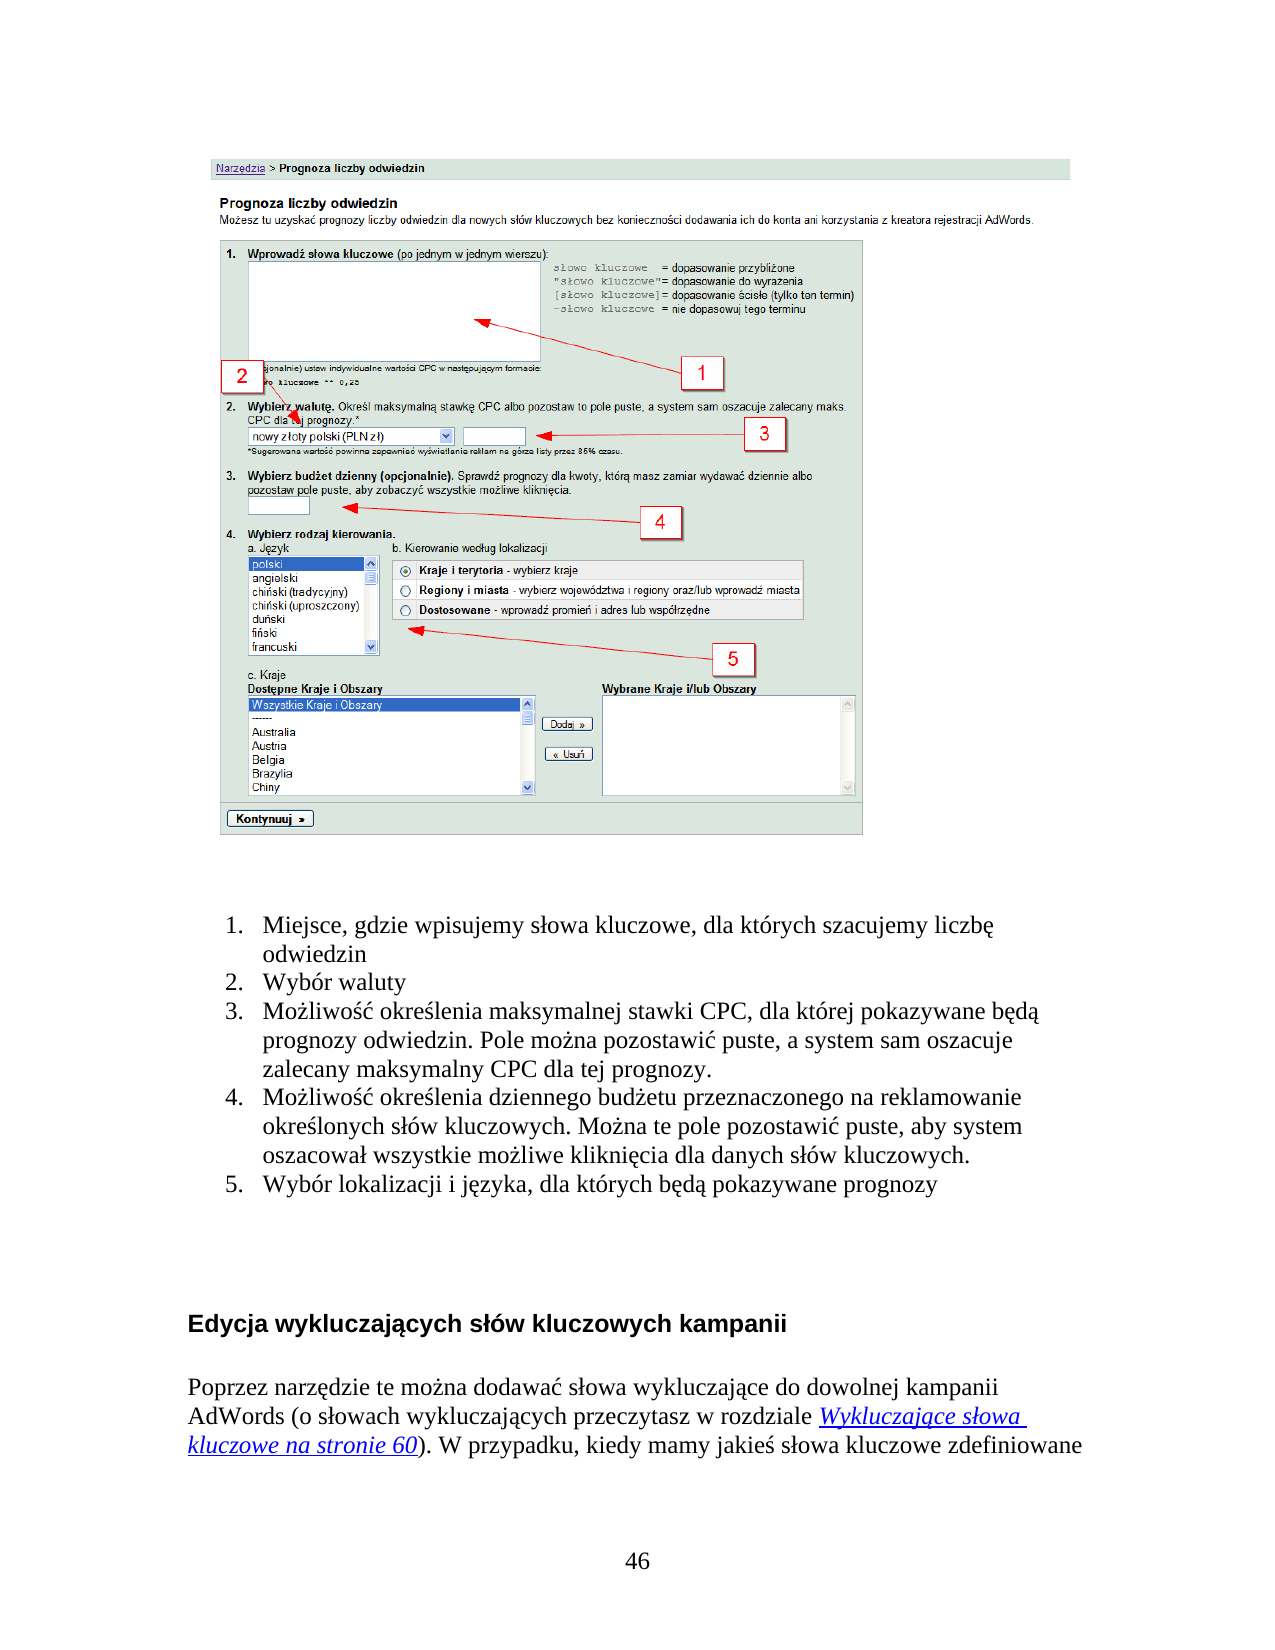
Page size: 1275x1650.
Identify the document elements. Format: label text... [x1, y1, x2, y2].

picture [204, 159, 1071, 844]
list Możliwość określenia dziennego budżetu przeznaczonego na reklamowanie określonych słów kluczowych. Można te pole pozostawić puste, aby system oszacował wszystkie możliwe kliknięcia dla danych słów kluczowych. [225, 1082, 1087, 1169]
list Wybór lokalizacji i języka, dla których będą pokazywane prognozy [225, 1169, 1087, 1197]
subtitle Edycja wykluczających słów kluczowych kampanii [187, 1309, 1087, 1337]
text Poprzez narzędzie te można dodawać słowa wykluczające do dowolnej kampanii AdWords (o słowach wykluczających przeczytasz w rozdziale Wykluczające słowa kluczowe na stronie 60). W przypadku, kiedy mamy jakieś słowa kluczowe zdefiniowane [187, 1372, 1087, 1459]
list Możliwość określenia maksymalnej stawki CPC, dla której pokazywane będą prognozy odwiedzin. Pole można pozostawić puste, a system sam oszacuje zalecany maksymalny CPC dla tej prognozy. [225, 996, 1087, 1082]
list Wybór waluty [225, 967, 1087, 996]
list Miejsce, gdzie wpisujemy słowa kluczowe, dla których szacujemy liczbę odwiedzin [225, 910, 1087, 967]
